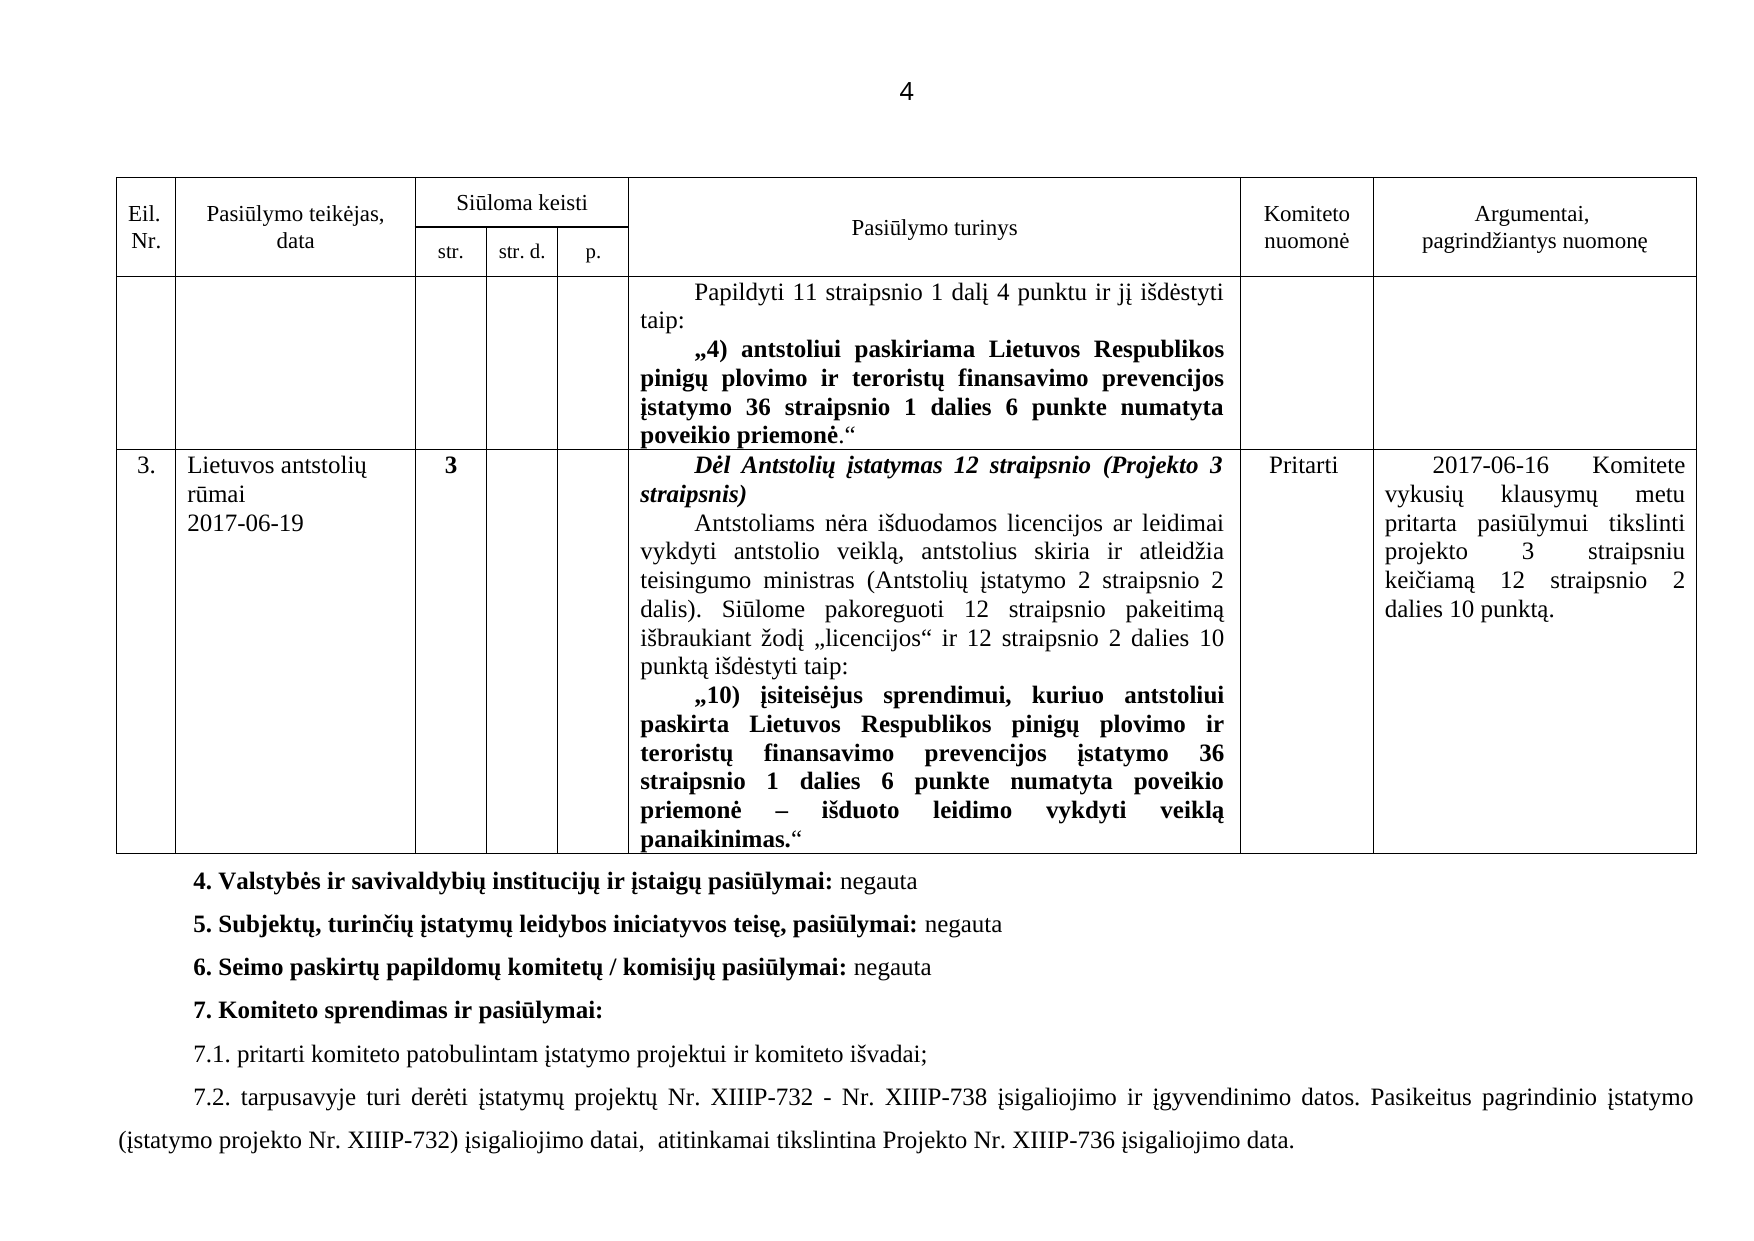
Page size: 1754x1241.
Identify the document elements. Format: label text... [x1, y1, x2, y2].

table_cell 3. [117, 450, 175, 853]
table_header Pasiūlymo turinys [629, 178, 1240, 276]
table_cell str. [416, 228, 486, 276]
table_cell [117, 277, 175, 449]
table_cell [558, 450, 628, 853]
table_header Siūloma keisti [416, 178, 628, 226]
text 7.1. pritarti komiteto patobulintam įstatymo projektui ir komiteto išvadai; [118, 1039, 1695, 1067]
text 5. Subjektų, turinčių įstatymų leidybos iniciatyvos teisę, pasiūlymai: negauta [118, 909, 1695, 938]
table_cell [487, 450, 557, 853]
table_cell [558, 277, 628, 449]
table_cell [487, 277, 557, 449]
table_header Pasiūlymo teikėjas, data [176, 178, 415, 276]
table_cell Dėl Antstolių įstatymas 12 straipsnio (Projekto 3 straipsnis) Antstoliams nėra išduodamos licencijos ar leidimai vykdyti antstolio veiklą, antstolius skiria ir atleidžia teisingumo ministras (Antstolių įstatymo 2 straipsnio 2 dalis). Siūlome pakoreguoti 12 straipsnio pakeitimą išbraukiant žodį „licencijos“ ir 12 straipsnio 2 dalies 10 punktą išdėstyti taip: „10) įsiteisėjus sprendimui, kuriuo antstoliui paskirta Lietuvos Respublikos pinigų plovimo ir teroristų finansavimo prevencijos įstatymo 36 straipsnio 1 dalies 6 punkte numatyta poveikio priemonė – išduoto leidimo vykdyti veiklą panaikinimas.“ [629, 450, 1240, 853]
text 7. Komiteto sprendimas ir pasiūlymai: [118, 996, 1695, 1024]
table_cell [176, 277, 415, 449]
table_cell Papildyti 11 straipsnio 1 dalį 4 punktu ir jį išdėstyti taip: „4) antstoliui paskiriama Lietuvos Respublikos pinigų plovimo ir teroristų finansavimo prevencijos įstatymo 36 straipsnio 1 dalies 6 punkte numatyta poveikio priemonė.“ [629, 277, 1240, 449]
table_cell Pritarti [1241, 450, 1373, 853]
table_cell [1241, 277, 1373, 449]
table_cell Lietuvos antstolių rūmai 2017-06-19 [176, 450, 415, 853]
table_cell [1374, 277, 1696, 449]
text 4. Valstybės ir savivaldybių institucijų ir įstaigų pasiūlymai: negauta [118, 866, 1695, 895]
table_header Argumentai, pagrindžiantys nuomonę [1374, 178, 1696, 276]
table_header Komiteto nuomonė [1241, 178, 1373, 276]
table_cell p. [558, 228, 628, 276]
table_cell [416, 277, 486, 449]
text 6. Seimo paskirtų papildomų komitetų / komisijų pasiūlymai: negauta [118, 952, 1695, 981]
table_cell 2017-06-16 Komitete vykusių klausymų metu pritarta pasiūlymui tikslinti projekto 3 straipsniu keičiamą 12 straipsnio 2 dalies 10 punktą. [1374, 450, 1696, 853]
text 7.2. tarpusavyje turi derėti įstatymų projektų Nr. XIIIP-732 - Nr. XIIIP-738 įsigaliojimo ir įgyvendinimo datos. Pasikeitus pagrindinio įstatymo (įstatymo projekto Nr. XIIIP-732) įsigaliojimo datai, atitinkamai tikslintina Projekto Nr. XIIIP-736 įsigaliojimo data. [118, 1082, 1695, 1154]
table_cell str. d. [487, 228, 557, 276]
table_header Eil. Nr. [117, 178, 175, 276]
table_cell 3 [416, 450, 486, 853]
